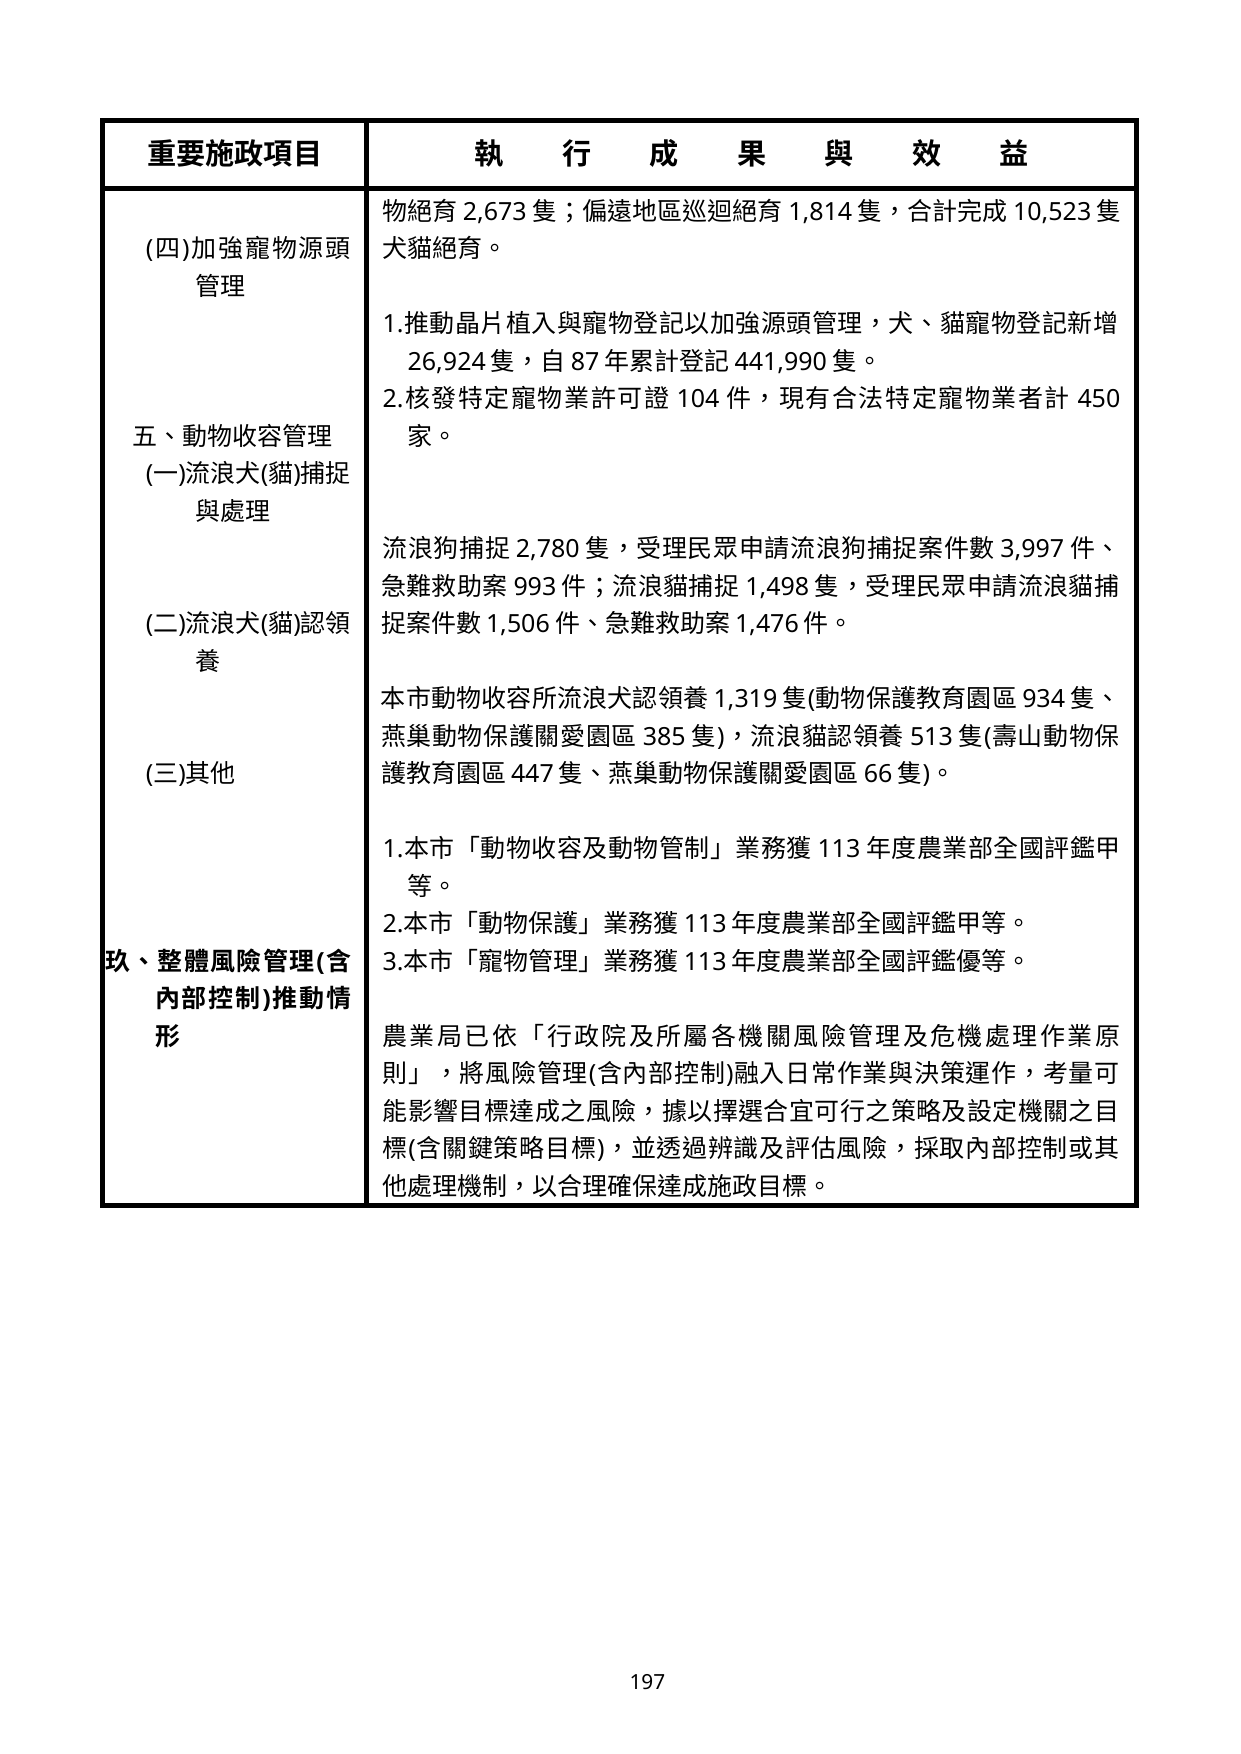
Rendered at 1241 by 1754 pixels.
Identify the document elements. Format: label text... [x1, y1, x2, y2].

table_cell 物絕育2,673隻；偏遠地區巡迴絕育1,814隻，合計完成10,523隻犬貓絕育。 1.推動晶片植入與寵物登記以加強源頭管理，犬、貓寵物登記新增26,924隻，自87年累計登記441,990隻。 2.核發特定寵物業許可證104件，現有合法特定寵物業者計450家。 流浪狗捕捉2,780隻，受理民眾申請流浪狗捕捉案件數3,997件、急難救助案993件；流浪貓捕捉1,498隻，受理民眾申請流浪貓捕捉案件數1,506件、急難救助案1,476件。 本市動物收容所流浪犬認領養1,319隻(動物保護教育園區934隻、燕巢動物保護關愛園區385隻)，流浪貓認領養513隻(壽山動物保護教育園區447隻、燕巢動物保護關愛園區66隻)。 1.本市「動物收容及動物管制」業務獲113年度農業部全國評鑑甲等。 2.本市「動物保護」業務獲113年度農業部全國評鑑甲等。 3.本市「寵物管理」業務獲113年度農業部全國評鑑優等。 農業局已依「行政院及所屬各機關風險管理及危機處理作業原則」，將風險管理(含內部控制)融入日常作業與決策運作，考量可能影響目標達成之風險，據以擇選合宜可行之策略及設定機關之目標(含關鍵策略目標)，並透過辨識及評估風險，採取內部控制或其他處理機制，以合理確保達成施政目標。 [369, 191, 1134, 1203]
table_header 執 行 成 果 與 效 益 [369, 123, 1134, 186]
table_cell (四)加強寵物源頭管理 五、動物收容管理 (一)流浪犬(貓)捕捉與處理 (二)流浪犬(貓)認領養 (三)其他 玖、整體風險管理(含內部控制)推動情形 [105, 191, 364, 1203]
table_header 重要施政項目 [105, 123, 364, 186]
